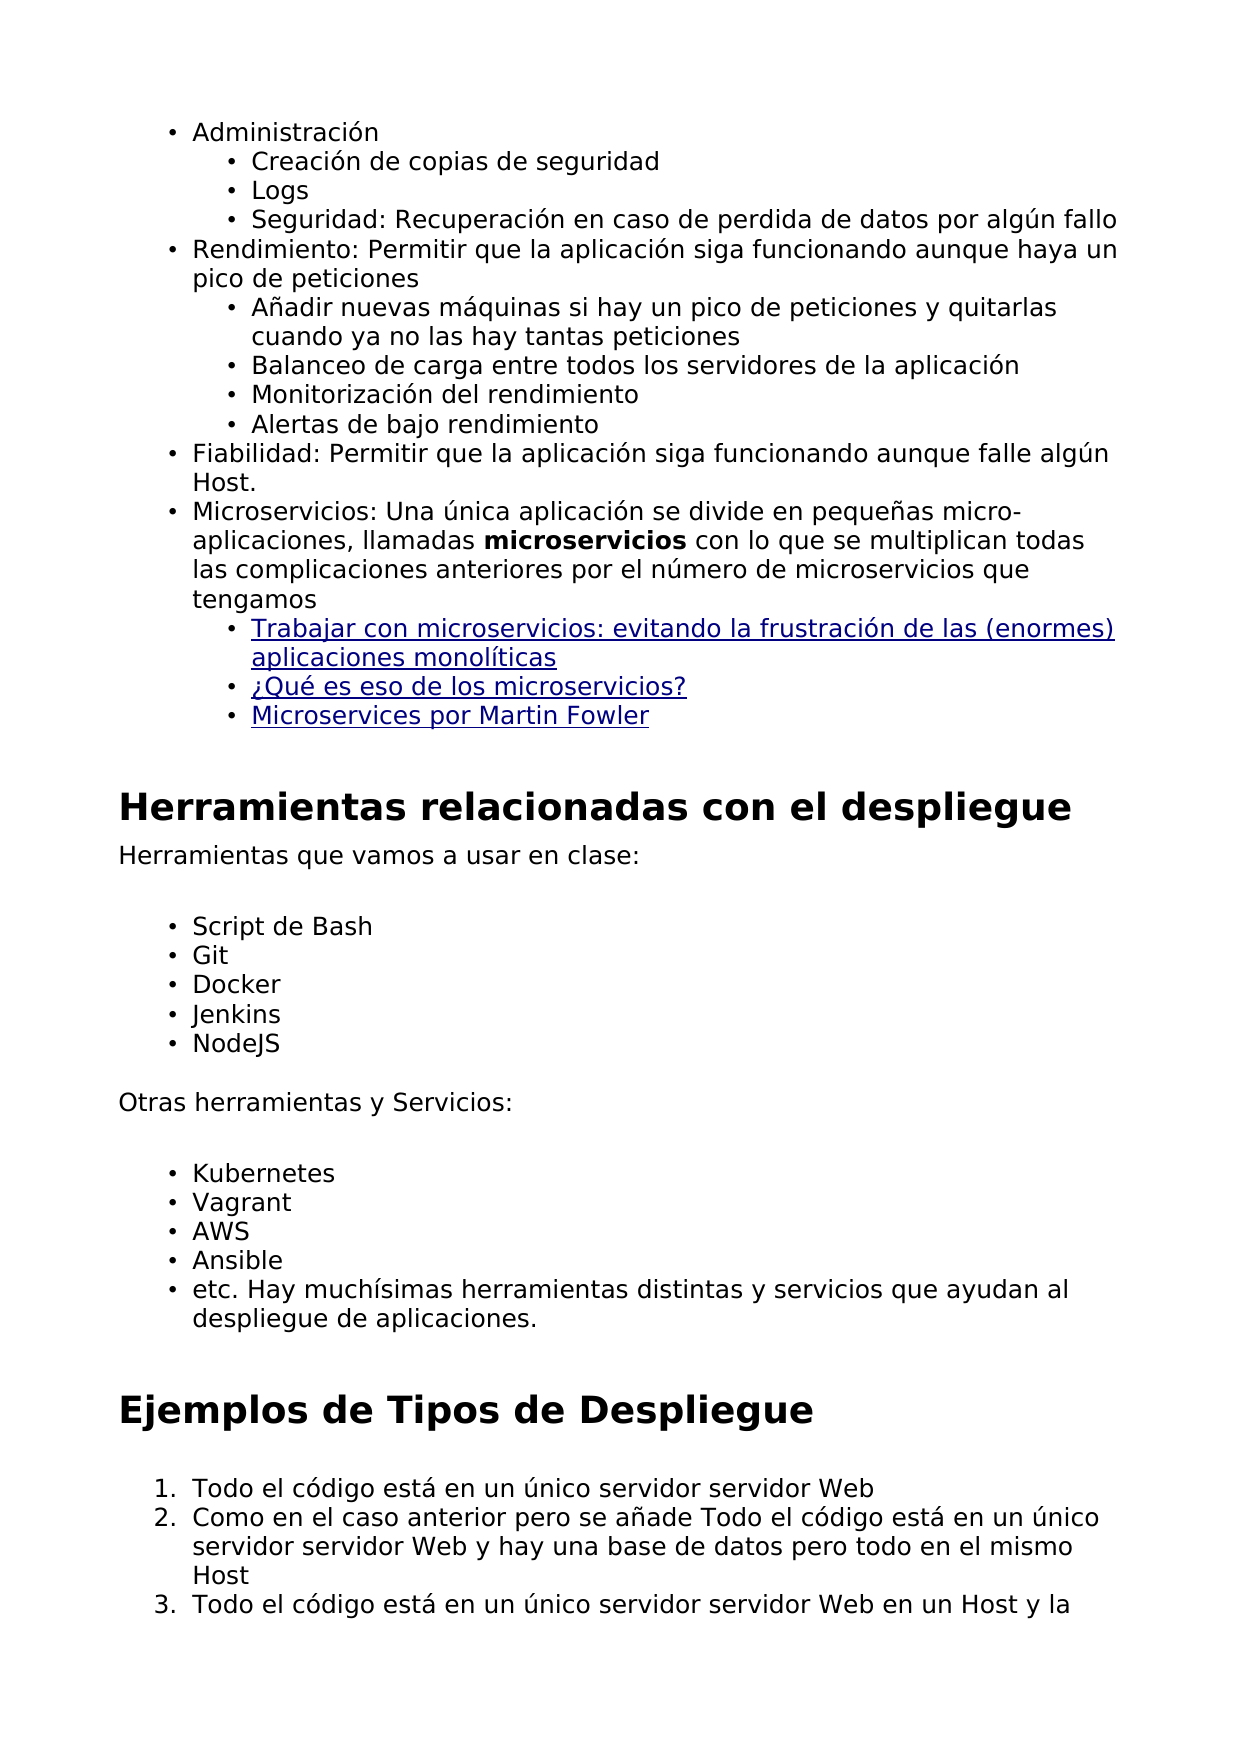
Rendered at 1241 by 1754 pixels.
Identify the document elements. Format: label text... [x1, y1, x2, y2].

list Jenkins [177, 1000, 1122, 1029]
list Kubernetes [177, 1159, 1122, 1188]
list Microservicios: Una única aplicación se divide en pequeñas micro-aplicaciones, llamadas microservicios con lo que se multiplican todas las complicaciones anteriores por el número de microservicios que tengamos [177, 497, 1122, 614]
text Herramientas que vamos a usar en clase: [118, 841, 1122, 870]
list Rendimiento: Permitir que la aplicación siga funcionando aunque haya un pico de peticiones [177, 235, 1122, 293]
list Git [177, 942, 1122, 971]
list Como en el caso anterior pero se añade Todo el código está en un único servidor servidor Web y hay una base de datos pero todo en el mismo Host [177, 1503, 1122, 1591]
list Trabajar con microservicios: evitando la frustración de las (enormes) aplicaciones monolíticas [236, 614, 1122, 672]
list Alertas de bajo rendimiento [236, 410, 1122, 439]
list Ansible [177, 1246, 1122, 1276]
list ¿Qué es eso de los microservicios? [236, 672, 1122, 701]
text Otras herramientas y Servicios: [118, 1088, 1122, 1117]
list Balanceo de carga entre todos los servidores de la aplicación [236, 351, 1122, 381]
list NodeJS [177, 1029, 1122, 1058]
list Seguridad: Recuperación en caso de perdida de datos por algún fallo [236, 206, 1122, 235]
list AWS [177, 1217, 1122, 1246]
list Vagrant [177, 1188, 1122, 1217]
list Script de Bash [177, 912, 1122, 942]
list etc. Hay muchísimas herramientas distintas y servicios que ayudan al despliegue de aplicaciones. [177, 1276, 1122, 1334]
subtitle Ejemplos de Tipos de Despliegue [118, 1388, 1122, 1432]
list Microservices por Martin Fowler [236, 701, 1122, 731]
list Logs [236, 176, 1122, 206]
list Fiabilidad: Permitir que la aplicación siga funcionando aunque falle algún Host. [177, 439, 1122, 497]
list Docker [177, 971, 1122, 1000]
subtitle Herramientas relacionadas con el despliegue [118, 785, 1122, 829]
list Monitorización del rendimiento [236, 381, 1122, 410]
list Administración [177, 118, 1122, 147]
list Todo el código está en un único servidor servidor Web [177, 1474, 1122, 1503]
list Añadir nuevas máquinas si hay un pico de peticiones y quitarlas cuando ya no las hay tantas peticiones [236, 293, 1122, 351]
list Todo el código está en un único servidor servidor Web en un Host y la [177, 1591, 1122, 1620]
list Creación de copias de seguridad [236, 147, 1122, 176]
